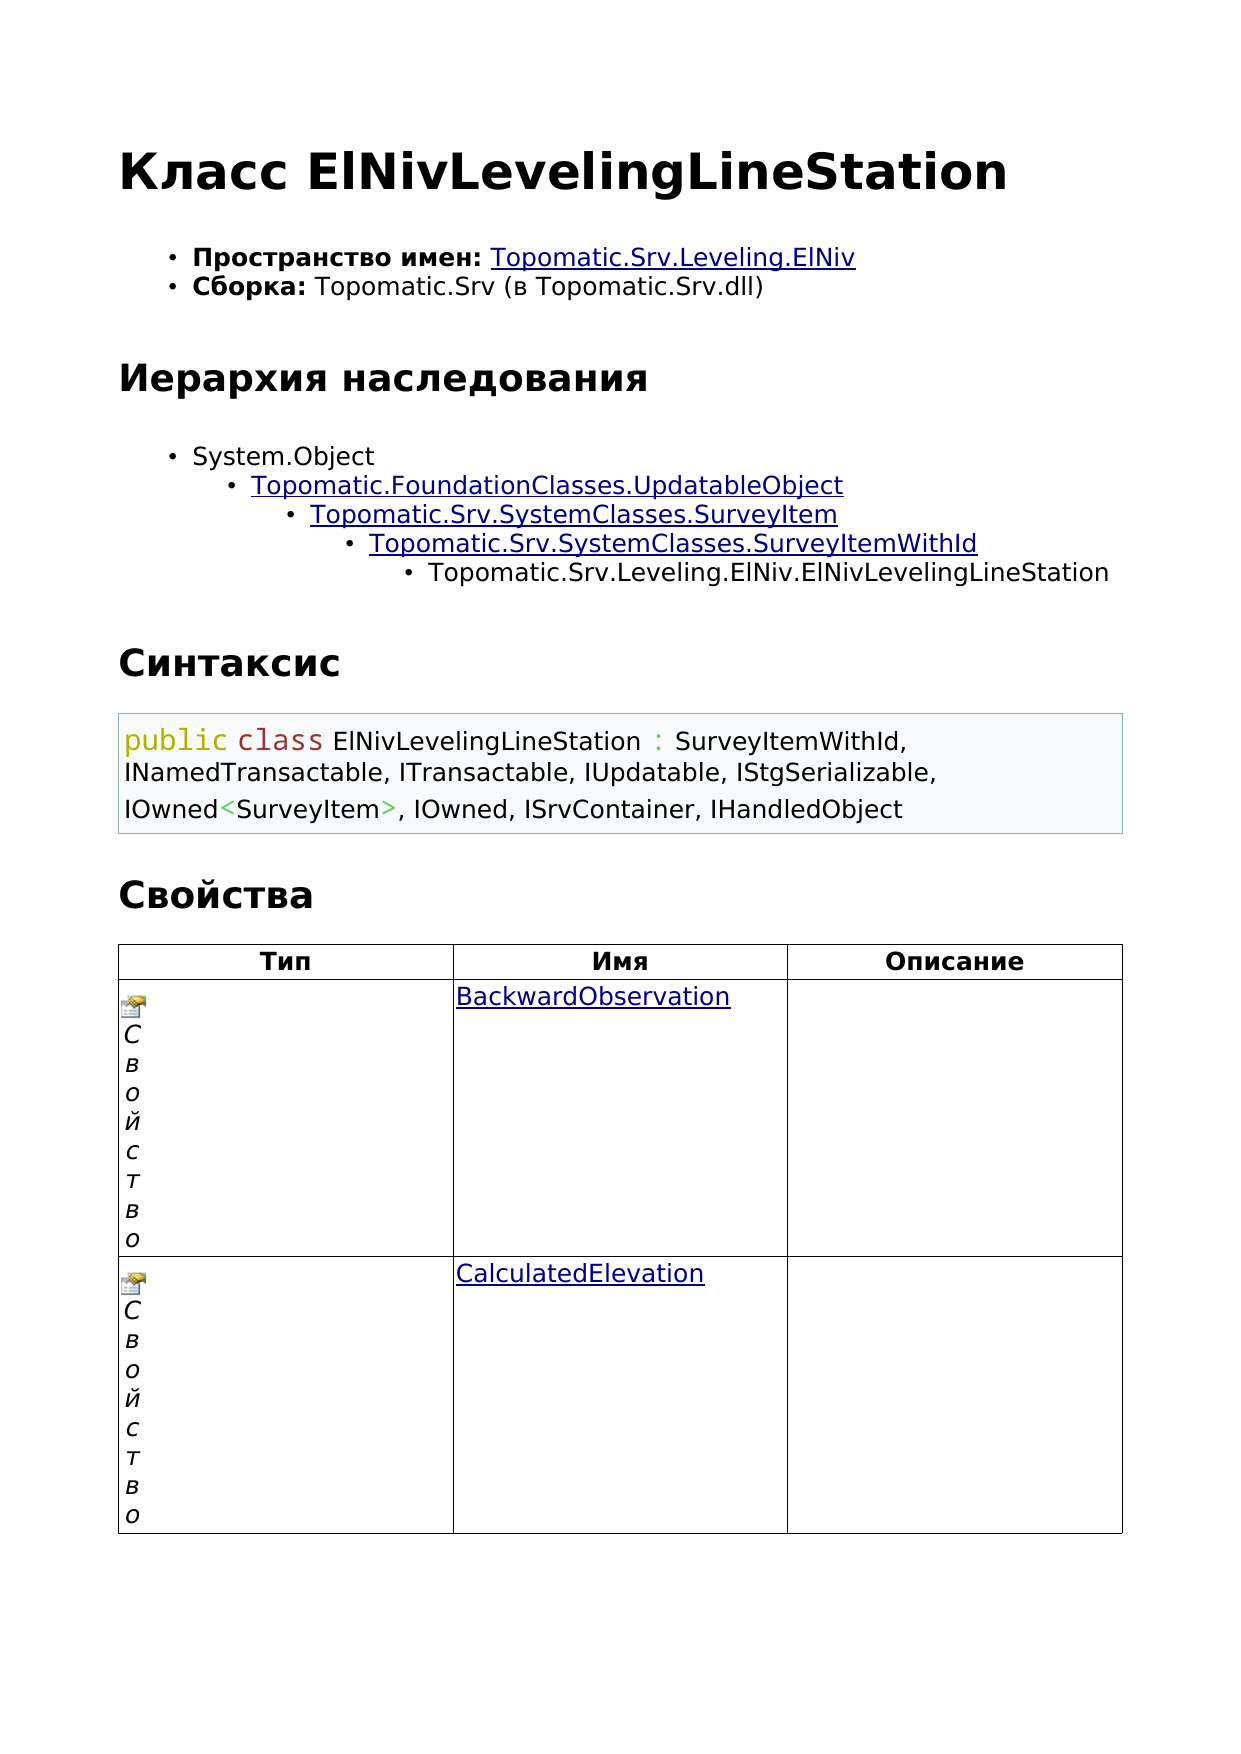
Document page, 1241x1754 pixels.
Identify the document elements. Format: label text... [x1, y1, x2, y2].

subtitle Иерархия наследования [118, 356, 1122, 400]
subtitle Синтаксис [118, 642, 1122, 686]
list Topomatic.Srv.SystemClasses.SurveyItemWithId [354, 529, 1122, 558]
table_header Тип [119, 945, 453, 979]
table_cell [119, 980, 453, 1256]
table_cell [119, 1257, 453, 1533]
table_header Описание [788, 945, 1122, 979]
list System.Object [177, 442, 1122, 471]
list Topomatic.Srv.SystemClasses.SurveyItem [295, 500, 1122, 529]
picture [121, 1271, 147, 1297]
picture [121, 994, 147, 1020]
subtitle Класс ElNivLevelingLineStation [118, 143, 1122, 201]
list Пространство имен: Topomatic.Srv.Leveling.ElNiv [177, 243, 1122, 272]
list Topomatic.Srv.Leveling.ElNiv.ElNivLevelingLineStation [413, 558, 1122, 588]
table_header public class ElNivLevelingLineStation : SurveyItemWithId, INamedTransactable, ITransactable, IUpdatable, IStgSerializable, IOwned<SurveyItem>, IOwned, ISrvContainer, IHandledObject [119, 714, 1122, 833]
subtitle Свойства [118, 873, 1122, 917]
table_cell BackwardObservation [454, 980, 787, 1256]
table_header Имя [454, 945, 787, 979]
table_cell [788, 980, 1122, 1256]
list Сборка: Topomatic.Srv (в Topomatic.Srv.dll) [177, 272, 1122, 302]
list Topomatic.FoundationClasses.UpdatableObject [236, 471, 1122, 500]
table_cell CalculatedElevation [454, 1257, 787, 1533]
table_cell [788, 1257, 1122, 1533]
